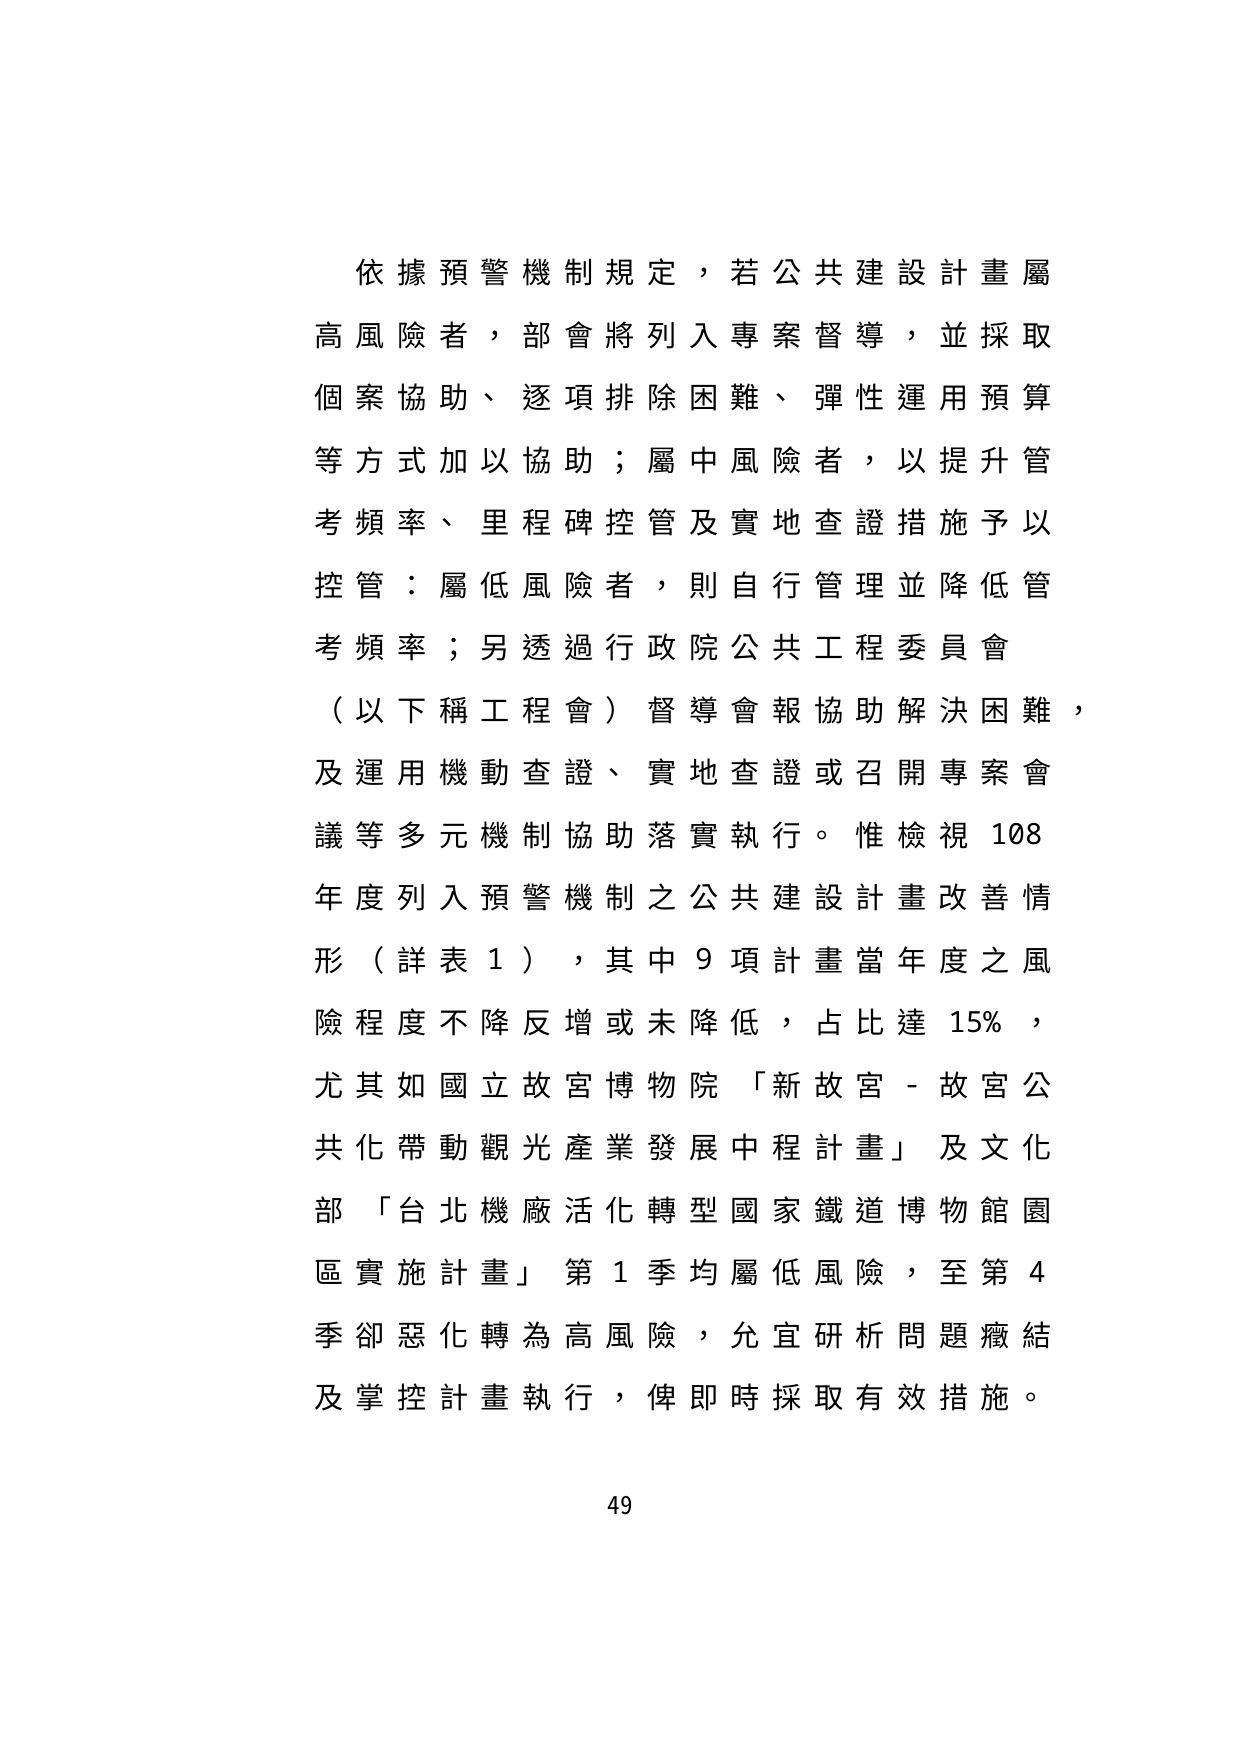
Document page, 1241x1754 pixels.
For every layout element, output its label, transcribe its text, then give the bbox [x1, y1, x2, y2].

text 依據預警機制規定，若公共建設計畫屬高風險者，部會將列入專案督導，並採取個案協助、逐項排除困難、彈性運用預算等方式加以協助；屬中風險者，以提升管考頻率、里程碑控管及實地查證措施予以控管：屬低風險者，則自行管理並降低管考頻率；另透過行政院公共工程委員會（以下稱工程會）督導會報協助解決困難，及運用機動查證、實地查證或召開專案會議等多元機制協助落實執行。惟檢視108年度列入預警機制之公共建設計畫改善情形（詳表1），其中9項計畫當年度之風險程度不降反增或未降低，占比達15%，尤其如國立故宮博物院「新故宮-故宮公共化帶動觀光產業發展中程計畫」及文化部「台北機廠活化轉型國家鐵道博物館園區實施計畫」第1季均屬低風險，至第4季卻惡化轉為高風險，允宜研析問題癥結及掌控計畫執行，俾即時採取有效措施。 [271, 229, 1058, 1417]
